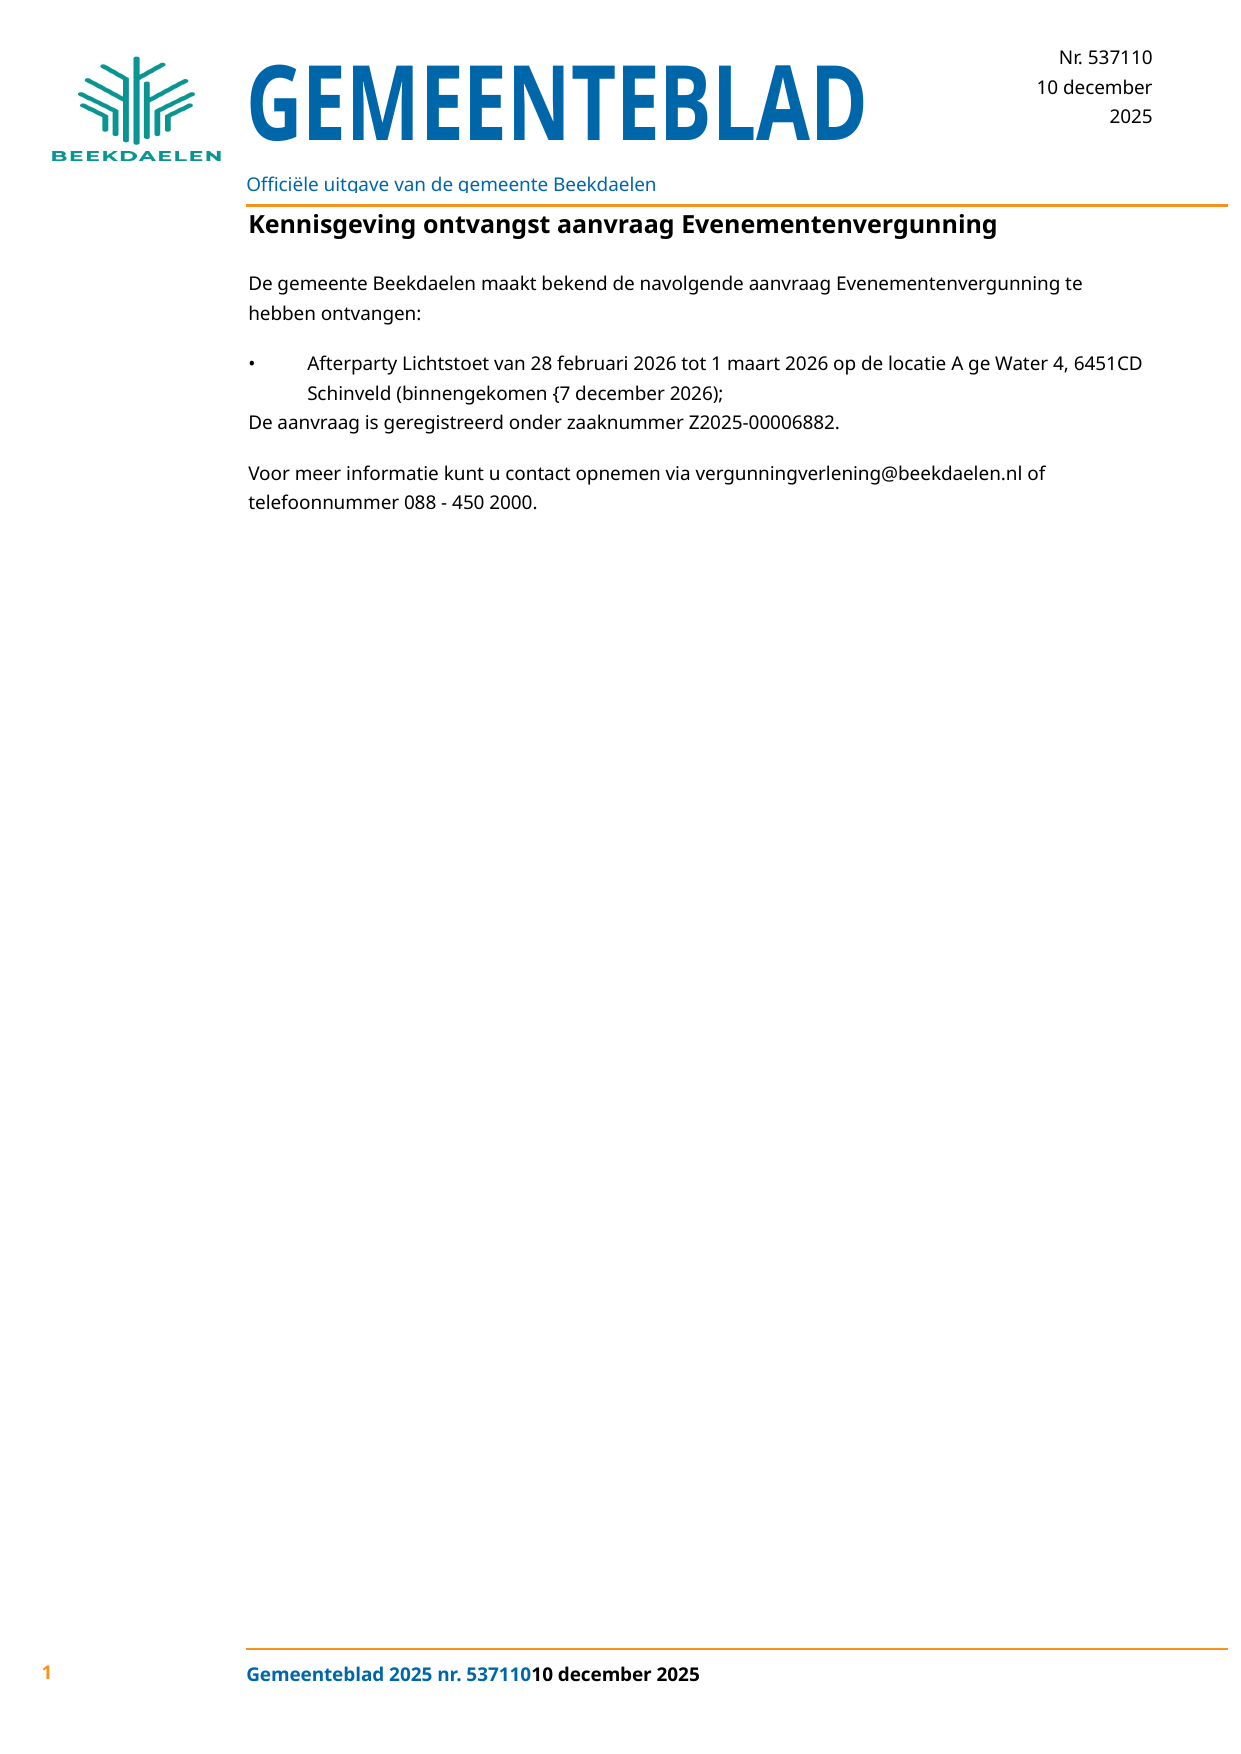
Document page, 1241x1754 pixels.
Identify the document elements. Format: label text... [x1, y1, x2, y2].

text Voor meer informatie kunt u contact opnemen via vergunningverlening@beekdaelen.nl of telefoonnummer 088 - 450 2000. [248, 460, 1152, 515]
text Kennisgeving ontvangst aanvraag Evenementenvergunning [248, 207, 1152, 241]
text De gemeente Beekdaelen maakt bekend de navolgende aanvraag Evenementenvergunning te hebben ontvangen: [248, 270, 1152, 326]
picture [41, 47, 231, 172]
list Afterparty Lichtstoet van 28 februari 2026 tot 1 maart 2026 op de locatie A ge Water 4, 6451CD Schinveld (binnengekomen {7 december 2026); [248, 350, 1152, 406]
text De aanvraag is geregistreerd onder zaaknummer Z2025-00006882. [248, 409, 1152, 435]
